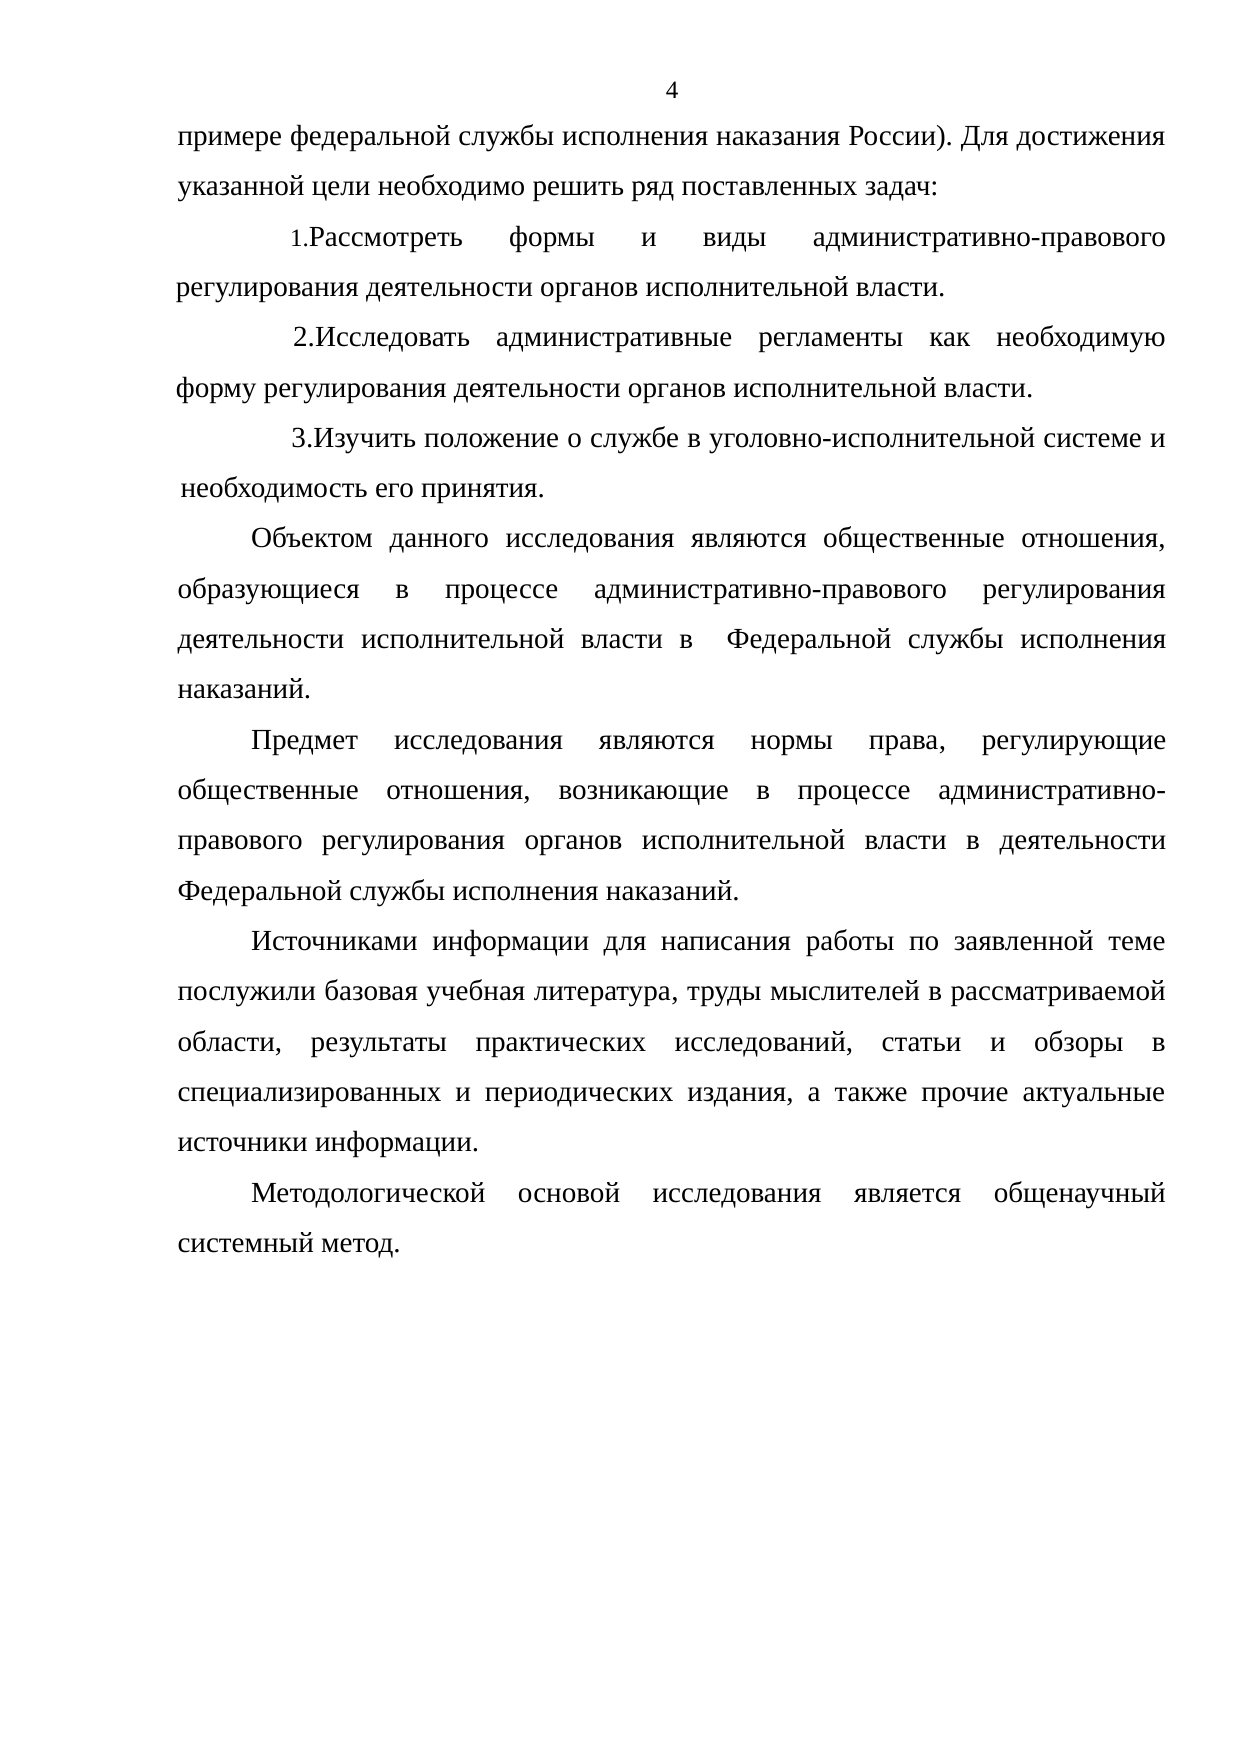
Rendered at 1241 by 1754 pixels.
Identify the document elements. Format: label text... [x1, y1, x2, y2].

list Изучить положение о службе в уголовно-исполнительной системе и необходимость его принятия. [180, 420, 1166, 504]
list Исследовать административные регламенты как необходимую форму регулирования деятельности органов исполнительной власти. [176, 319, 1166, 403]
text Предмет исследования являются нормы права, регулирующие общественные отношения, возникающие в процессе административно-правового регулирования органов исполнительной власти в деятельности Федеральной службы исполнения наказаний. [177, 722, 1166, 906]
text примере федеральной службы исполнения наказания России). Для достижения указанной цели необходимо решить ряд поставленных задач: [177, 118, 1166, 202]
text Методологической основой исследования является общенаучный системный метод. [177, 1175, 1166, 1258]
list Рассмотреть формы и виды административно-правового регулирования деятельности органов исполнительной власти. [176, 219, 1166, 303]
text Объектом данного исследования являются общественные отношения, образующиеся в процессе административно-правового регулирования деятельности исполнительной власти в Федеральной службы исполнения наказаний. [177, 521, 1166, 705]
text Источниками информации для написания работы по заявленной теме послужили базовая учебная литература, труды мыслителей в рассматриваемой области, результаты практических исследований, статьи и обзоры в специализированных и периодических издания, а также прочие актуальные источники информации. [177, 923, 1166, 1158]
